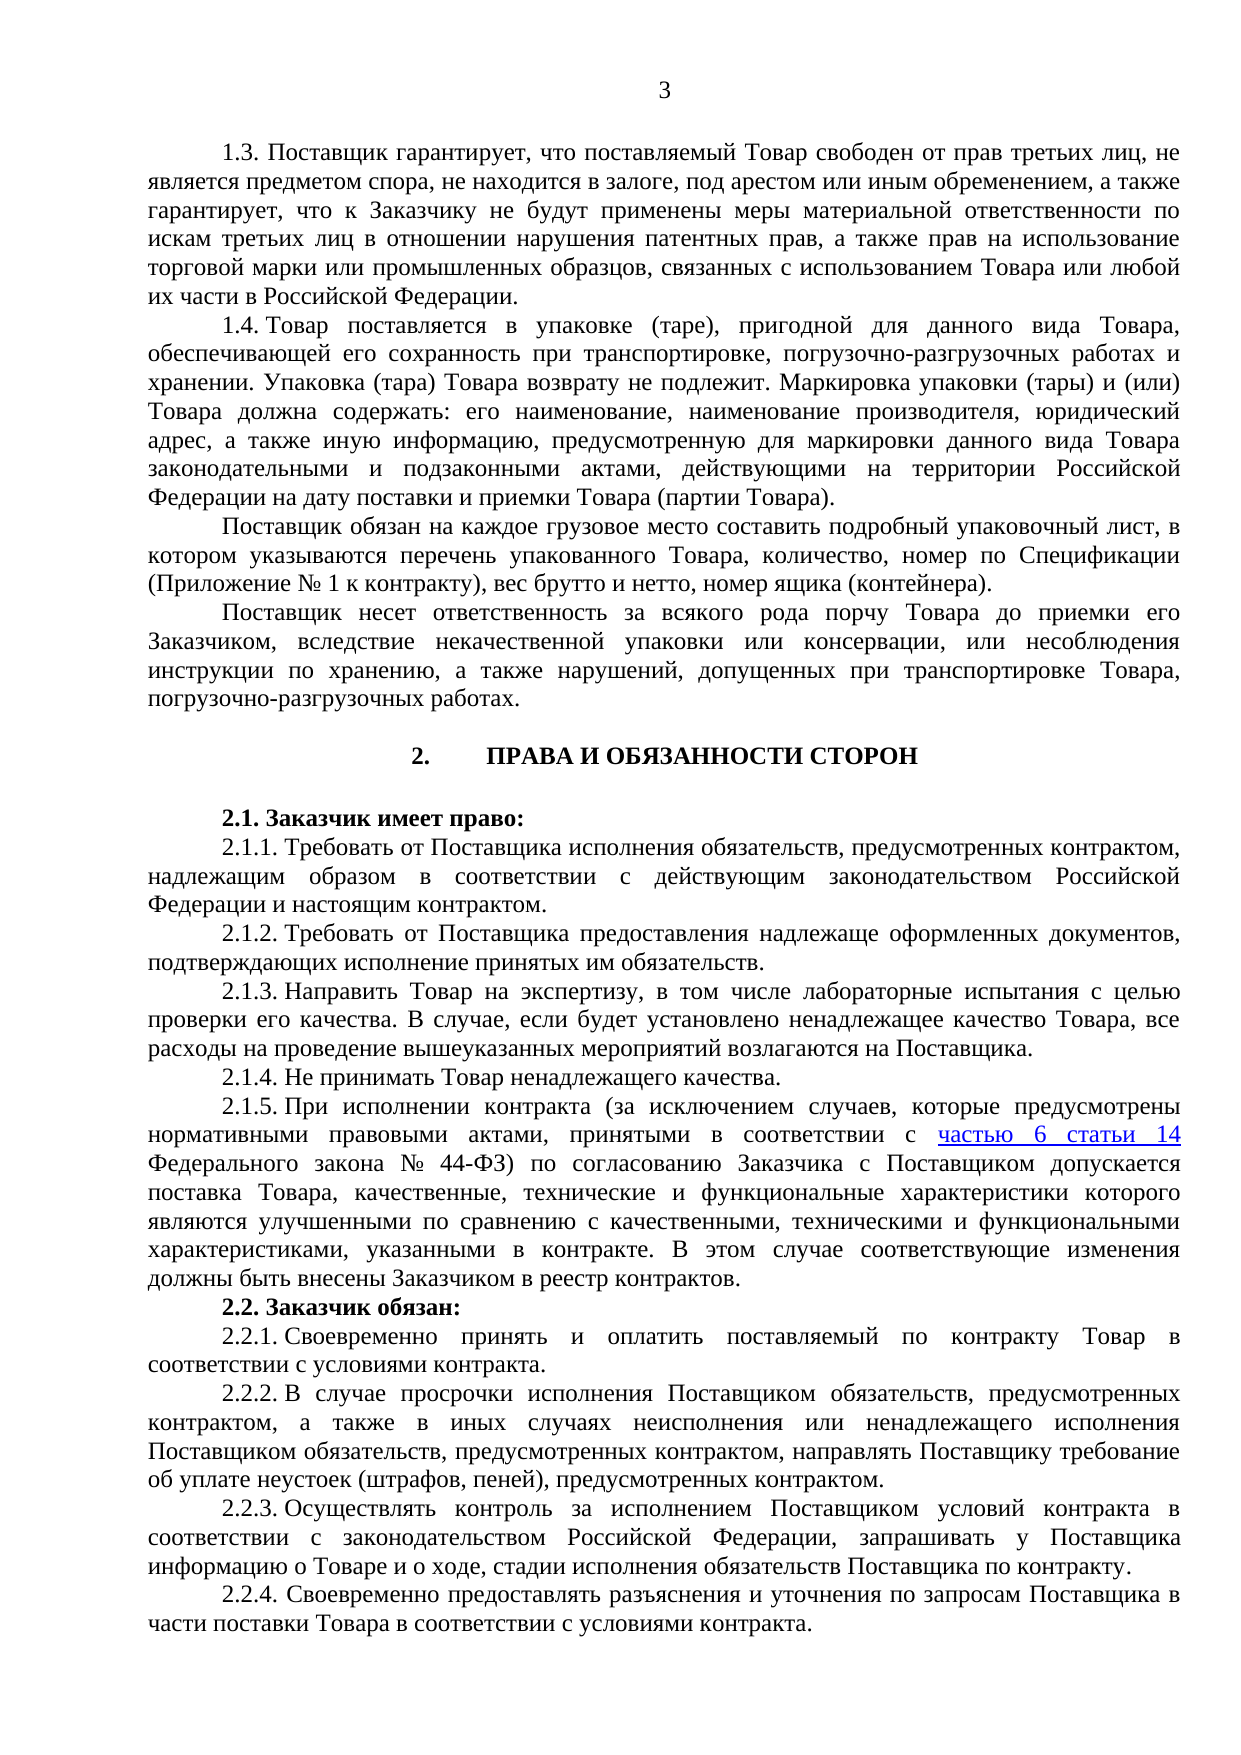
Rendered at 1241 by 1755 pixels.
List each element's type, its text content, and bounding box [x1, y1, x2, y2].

text 2.1.3. Направить Товар на экспертизу, в том числе лабораторные испытания с целью проверки его качества. В случае, если будет установлено ненадлежащее качество Товара, все расходы на проведение вышеуказанных мероприятий возлагаются на Поставщика. [148, 976, 1181, 1062]
text 1.3. Поставщик гарантирует, что поставляемый Товар свободен от прав третьих лиц, не является предметом спора, не находится в залоге, под арестом или иным обременением, а также гарантирует, что к Заказчику не будут применены меры материальной ответственности по искам третьих лиц в отношении нарушения патентных прав, а также прав на использование торговой марки или промышленных образцов, связанных с использованием Товара или любой их части в Российской Федерации. [148, 137, 1181, 310]
text Поставщик несет ответственность за всякого рода порчу Товара до приемки его Заказчиком, вследствие некачественной упаковки или консервации, или несоблюдения инструкции по хранению, а также нарушений, допущенных при транспортировке Товара, погрузочно-разгрузочных работах. [148, 597, 1181, 712]
text 2.1.1. Требовать от Поставщика исполнения обязательств, предусмотренных контрактом, надлежащим образом в соответствии с действующим законодательством Российской Федерации и настоящим контрактом. [148, 832, 1181, 918]
text 2.2.4. Своевременно предоставлять разъяснения и уточнения по запросам Поставщика в части поставки Товара в соответствии с условиями контракта. [148, 1579, 1181, 1637]
text 2.1. Заказчик имеет право: [148, 803, 1181, 832]
text 2.1.5. При исполнении контракта (за исключением случаев, которые предусмотрены нормативными правовыми актами, принятыми в соответствии с частью 6 статьи 14 Федерального закона № 44-ФЗ) по согласованию Заказчика с Поставщиком допускается поставка Товара, качественные, технические и функциональные характеристики которого являются улучшенными по сравнению с качественными, техническими и функциональными характеристиками, указанными в контракте. В этом случае соответствующие изменения должны быть внесены Заказчиком в реестр контрактов. [148, 1091, 1181, 1292]
text 2.1.4. Не принимать Товар ненадлежащего качества. [148, 1062, 1181, 1091]
text Поставщик обязан на каждое грузовое место составить подробный упаковочный лист, в котором указываются перечень упакованного Товара, количество, номер по Спецификации (Приложение № 1 к контракту), вес брутто и нетто, номер ящика (контейнера). [148, 511, 1181, 597]
text 2.2.1. Своевременно принять и оплатить поставляемый по контракту Товар в соответствии с условиями контракта. [148, 1321, 1181, 1378]
text 2.2.2. В случае просрочки исполнения Поставщиком обязательств, предусмотренных контрактом, а также в иных случаях неисполнения или ненадлежащего исполнения Поставщиком обязательств, предусмотренных контрактом, направлять Поставщику требование об уплате неустоек (штрафов, пеней), предусмотренных контрактом. [148, 1378, 1181, 1493]
text 2.1.2. Требовать от Поставщика предоставления надлежаще оформленных документов, подтверждающих исполнение принятых им обязательств. [148, 918, 1181, 976]
list ПРАВА И ОБЯЗАННОСТИ СТОРОН [148, 741, 1181, 770]
text 2.2. Заказчик обязан: [148, 1292, 1181, 1321]
text 2.2.3. Осуществлять контроль за исполнением Поставщиком условий контракта в соответствии с законодательством Российской Федерации, запрашивать у Поставщика информацию о Товаре и о ходе, стадии исполнения обязательств Поставщика по контракту. [148, 1493, 1181, 1579]
text 1.4. Товар поставляется в упаковке (таре), пригодной для данного вида Товара, обеспечивающей его сохранность при транспортировке, погрузочно-разгрузочных работах и хранении. Упаковка (тара) Товара возврату не подлежит. Маркировка упаковки (тары) и (или) Товара должна содержать: его наименование, наименование производителя, юридический адрес, а также иную информацию, предусмотренную для маркировки данного вида Товара законодательными и подзаконными актами, действующими на территории Российской Федерации на дату поставки и приемки Товара (партии Товара). [148, 310, 1181, 511]
